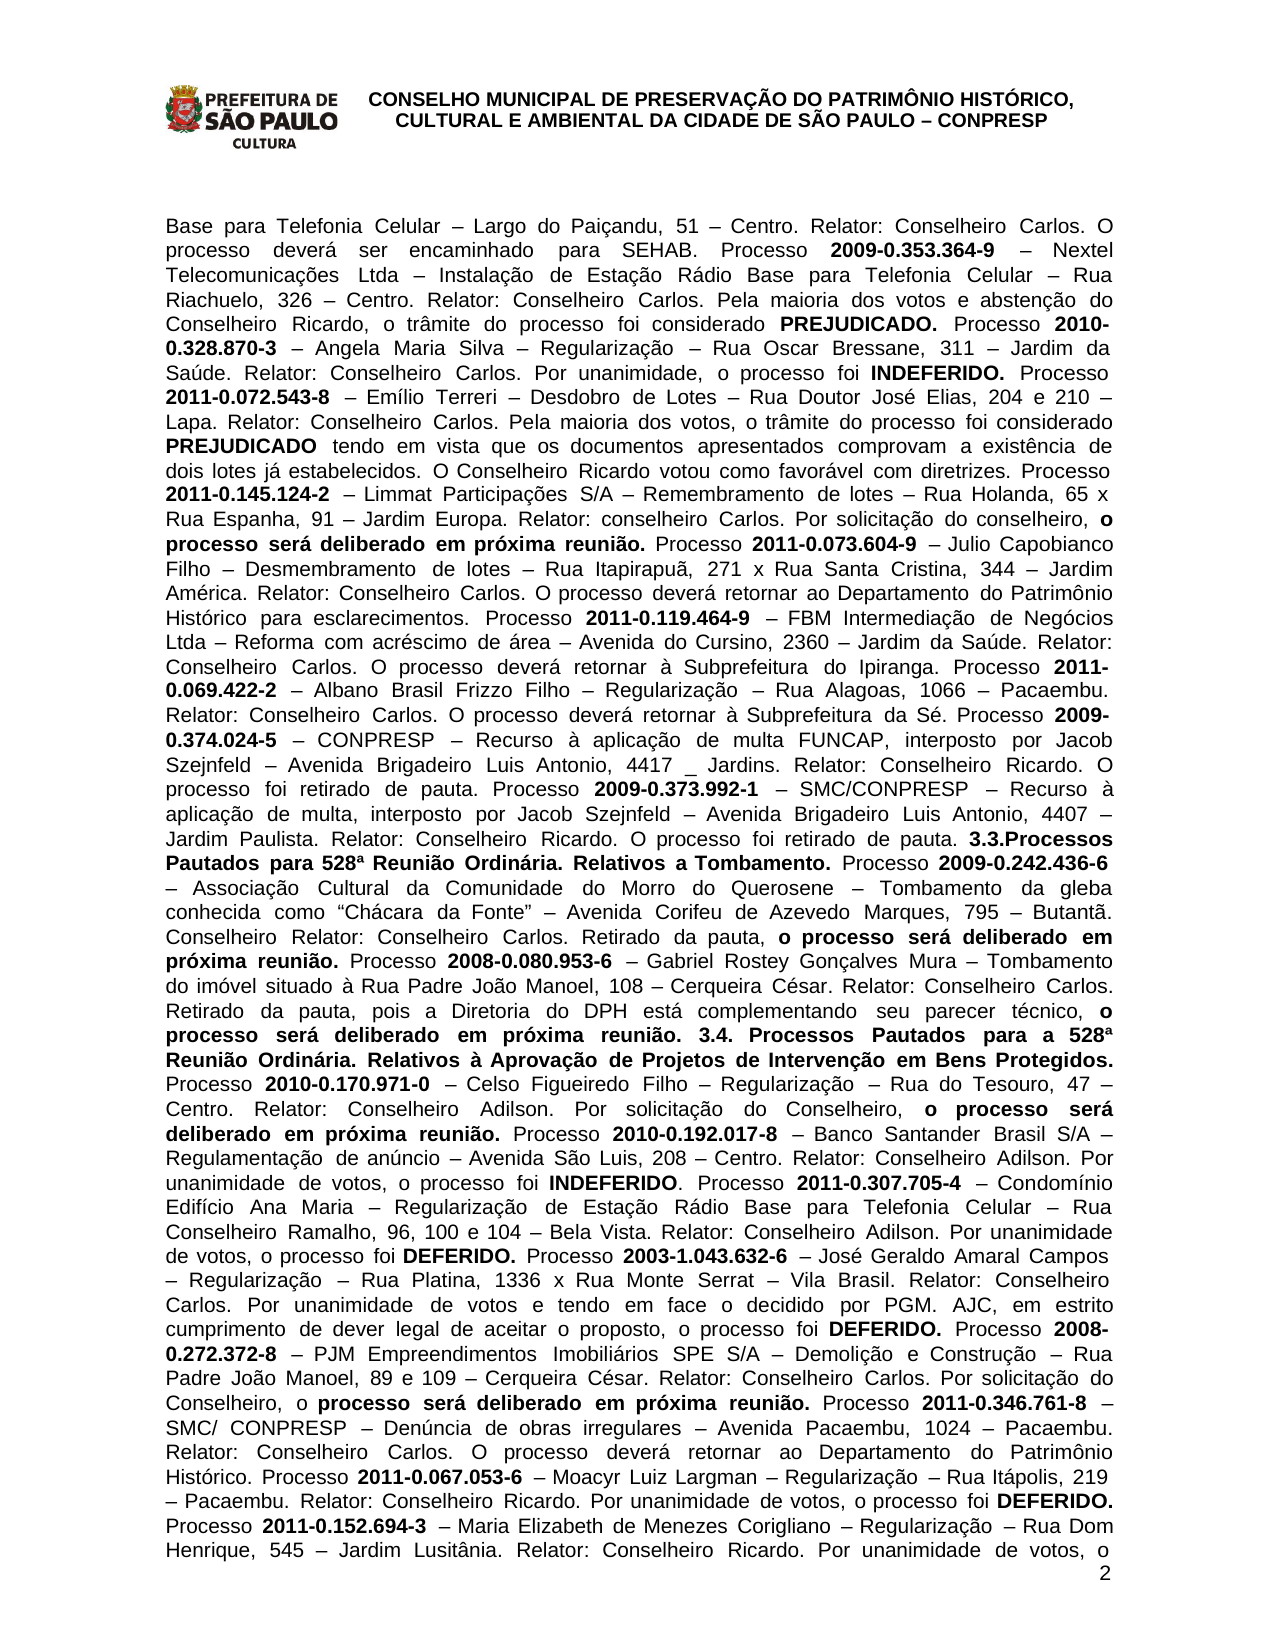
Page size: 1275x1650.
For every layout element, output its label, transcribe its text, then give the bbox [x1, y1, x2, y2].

text – Regularização – Rua Platina, 1336 x Rua Monte Serrat – Vila Brasil. Relator: Conselheiro [165, 1269, 1113, 1292]
text Carlos. Por unanimidade de votos e tendo em face o decidido por PGM. AJC, em estrito cumprimento de dever legal de aceitar o proposto, o processo foi DEFERIDO. Processo 2008- [165, 1292, 1114, 1341]
text 0.069.422-2 – Albano Brasil Frizzo Filho – Regularização – Rua Alagoas, 1066 – Pacaembu. [165, 679, 1113, 702]
text 0.328.870-3 – Angela Maria Silva – Regularização – Rua Oscar Bressane, 311 – Jardim da [165, 337, 1113, 359]
text 2011-0.072.543-8 – Emílio Terreri – Desdobro de Lotes – Rua Doutor José Elias, 204 e 210 – Lapa. Relator: Conselheiro Carlos. Pela maioria dos votos, o trâmite do processo foi considerado PREJUDICADO tendo em vista que os documentos apresentados comprovam a existência de dois lotes já estabelecidos. O Conselheiro Ricardo votou como favorável com diretrizes. Processo [165, 385, 1114, 483]
text – Associação Cultural da Comunidade do Morro do Querosene – Tombamento da gleba conhecida como “Chácara da Fonte” – Avenida Corifeu de Azevedo Marques, 795 – Butantã. Conselheiro Relator: Conselheiro Carlos. Retirado da pauta, o processo será deliberado em próxima reunião. Processo 2008-0.080.953-6 – Gabriel Rostey Gonçalves Mura – Tombamento do imóvel situado à Rua Padre João Manoel, 108 – Cerqueira César. Relator: Conselheiro Carlos. Retirado da pauta, pois a Diretoria do DPH está complementando seu parecer técnico, o processo será deliberado em próxima reunião. 3.4. Processos Pautados para a 528ª Reunião Ordinária. Relativos à Aprovação de Projetos de Intervenção em Bens Protegidos. Processo 2010-0.170.971-0 – Celso Figueiredo Filho – Regularização – Rua do Tesouro, 47 – Centro. Relator: Conselheiro Adilson. Por solicitação do Conselheiro, o processo será deliberado em próxima reunião. Processo 2010-0.192.017-8 – Banco Santander Brasil S/A – Regulamentação de anúncio – Avenida São Luis, 208 – Centro. Relator: Conselheiro Adilson. Por unanimidade de votos, o processo foi INDEFERIDO. Processo 2011-0.307.705-4 – Condomínio Edifício Ana Maria – Regularização de Estação Rádio Base para Telefonia Celular – Rua Conselheiro Ramalho, 96, 100 e 104 – Bela Vista. Relator: Conselheiro Adilson. Por unanimidade de votos, o processo foi DEFERIDO. Processo 2003-1.043.632-6 – José Geraldo Amaral Campos [165, 876, 1114, 1268]
text Base para Telefonia Celular – Largo do Paiçandu, 51 – Centro. Relator: Conselheiro Carlos. O processo deverá ser encaminhado para SEHAB. Processo 2009-0.353.364-9 – Nextel Telecomunicações Ltda – Instalação de Estação Rádio Base para Telefonia Celular – Rua Riachuelo, 326 – Centro. Relator: Conselheiro Carlos. Pela maioria dos votos e abstenção do Conselheiro Ricardo, o trâmite do processo foi considerado PREJUDICADO. Processo 2010- [165, 214, 1114, 336]
text – Pacaembu. Relator: Conselheiro Ricardo. Por unanimidade de votos, o processo foi DEFERIDO. Processo 2011-0.152.694-3 – Maria Elizabeth de Menezes Corigliano – Regularização – Rua Dom Henrique, 545 – Jardim Lusitânia. Relator: Conselheiro Ricardo. Por unanimidade de votos, o [165, 1489, 1114, 1562]
text 2011-0.145.124-2 – Limmat Participações S/A – Remembramento de lotes – Rua Holanda, 65 x [165, 483, 1113, 506]
text Relator: Conselheiro Carlos. O processo deverá retornar à Subprefeitura da Sé. Processo 2009- [165, 703, 1113, 727]
text Saúde. Relator: Conselheiro Carlos. Por unanimidade, o processo foi INDEFERIDO. Processo [165, 360, 1113, 384]
text Rua Espanha, 91 – Jardim Europa. Relator: conselheiro Carlos. Por solicitação do conselheiro, o processo será deliberado em próxima reunião. Processo 2011-0.073.604-9 – Julio Capobianco Filho – Desmembramento de lotes – Rua Itapirapuã, 271 x Rua Santa Cristina, 344 – Jardim América. Relator: Conselheiro Carlos. O processo deverá retornar ao Departamento do Patrimônio Histórico para esclarecimentos. Processo 2011-0.119.464-9 – FBM Intermediação de Negócios Ltda – Reforma com acréscimo de área – Avenida do Cursino, 2360 – Jardim da Saúde. Relator: Conselheiro Carlos. O processo deverá retornar à Subprefeitura do Ipiranga. Processo 2011- [165, 507, 1114, 679]
text 0.374.024-5 – CONPRESP – Recurso à aplicação de multa FUNCAP, interposto por Jacob Szejnfeld – Avenida Brigadeiro Luis Antonio, 4417 _ Jardins. Relator: Conselheiro Ricardo. O processo foi retirado de pauta. Processo 2009-0.373.992-1 – SMC/CONPRESP – Recurso à aplicação de multa, interposto por Jacob Szejnfeld – Avenida Brigadeiro Luis Antonio, 4407 – Jardim Paulista. Relator: Conselheiro Ricardo. O processo foi retirado de pauta. 3.3.Processos Pautados para 528ª Reunião Ordinária. Relativos a Tombamento. Processo 2009-0.242.436-6 [165, 728, 1114, 875]
text 0.272.372-8 – PJM Empreendimentos Imobiliários SPE S/A – Demolição e Construção – Rua Padre João Manoel, 89 e 109 – Cerqueira César. Relator: Conselheiro Carlos. Por solicitação do Conselheiro, o processo será deliberado em próxima reunião. Processo 2011-0.346.761-8 – SMC/ CONPRESP – Denúncia de obras irregulares – Avenida Pacaembu, 1024 – Pacaembu. Relator: Conselheiro Carlos. O processo deverá retornar ao Departamento do Patrimônio Histórico. Processo 2011-0.067.053-6 – Moacyr Luiz Largman – Regularização – Rua Itápolis, 219 [165, 1342, 1114, 1488]
